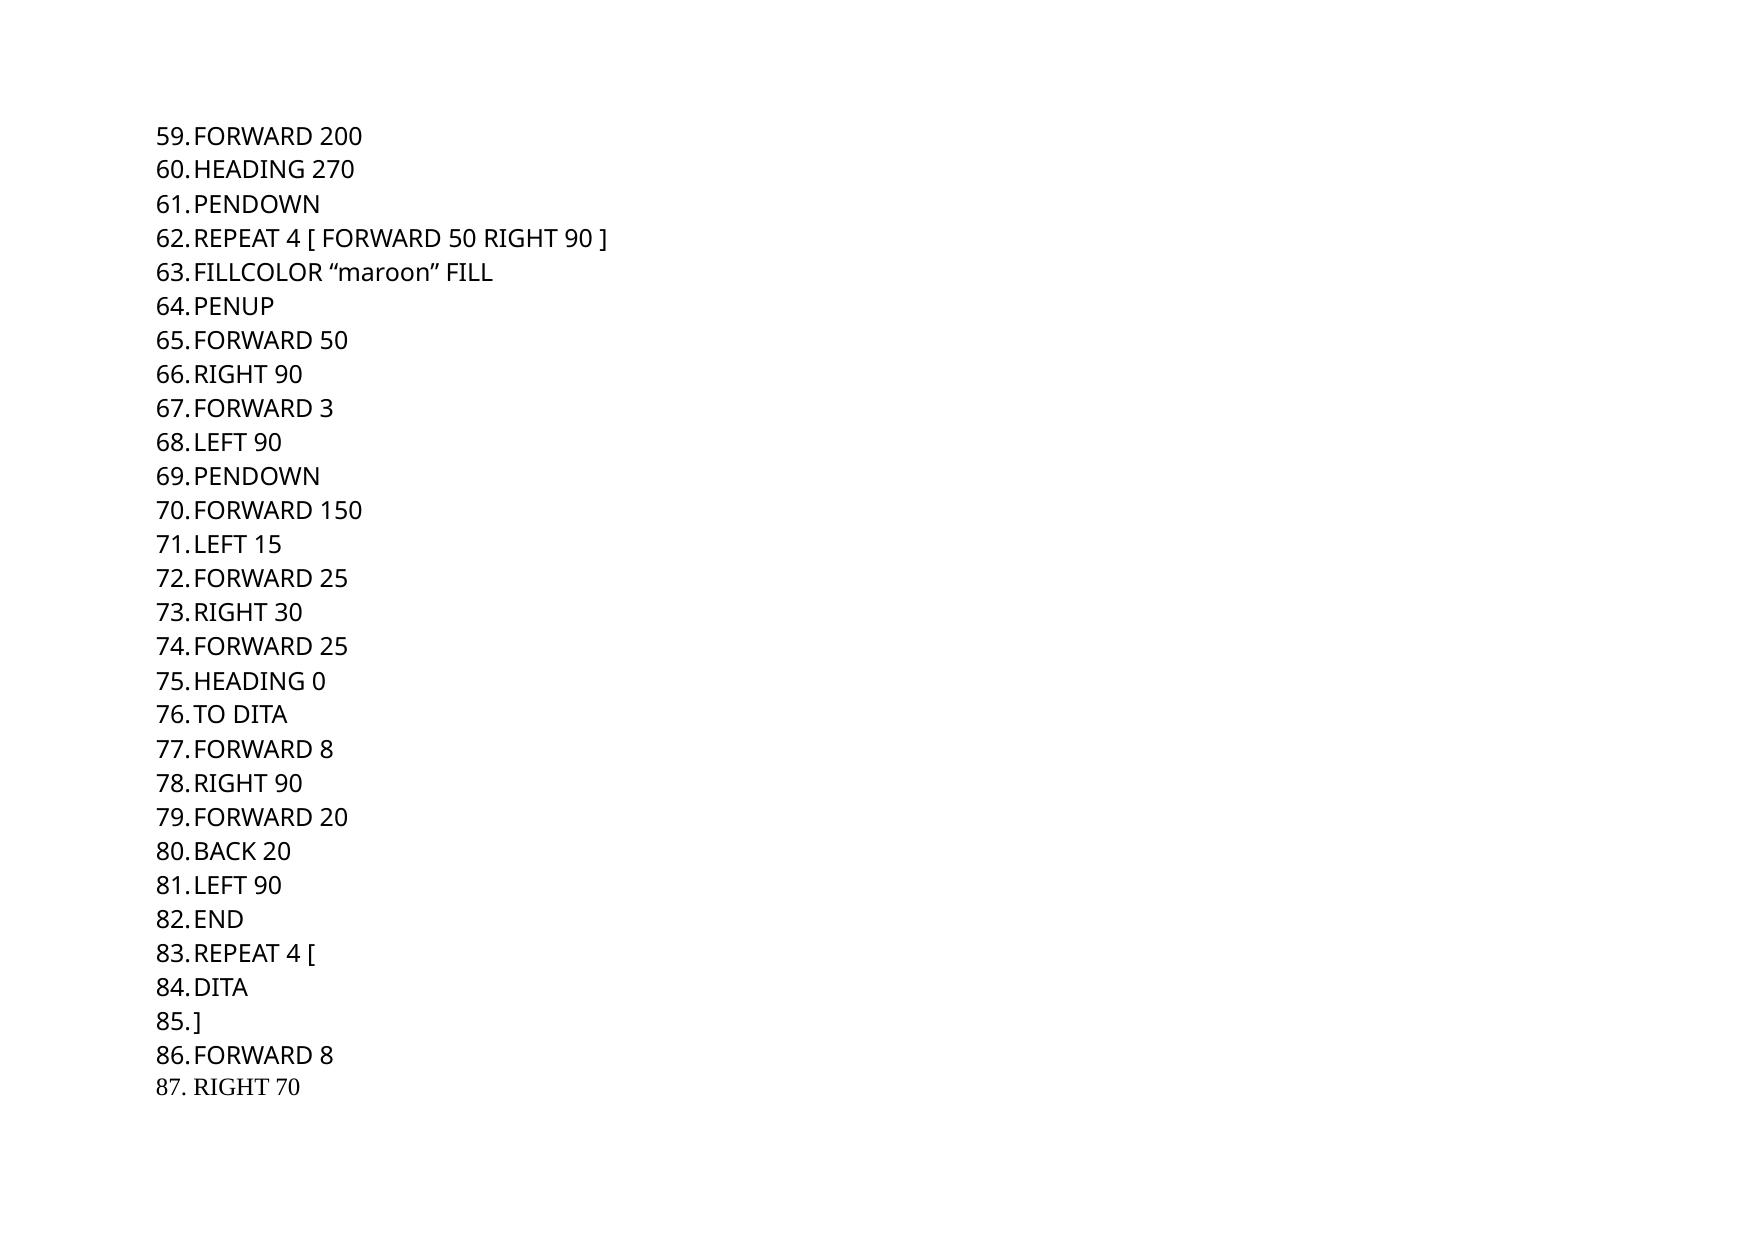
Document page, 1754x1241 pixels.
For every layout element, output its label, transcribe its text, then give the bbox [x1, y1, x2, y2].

list FORWARD 20 [156, 799, 1636, 833]
list LEFT 90 [156, 425, 1636, 459]
list ] [156, 1004, 1636, 1038]
list END [156, 902, 1636, 936]
list LEFT 90 [156, 867, 1636, 902]
list RIGHT 90 [156, 357, 1636, 391]
list LEFT 15 [156, 527, 1636, 561]
list FILLCOLOR “maroon” FILL [156, 254, 1636, 288]
list FORWARD 8 [156, 1038, 1636, 1072]
list PENDOWN [156, 459, 1636, 493]
list FORWARD 8 [156, 731, 1636, 765]
list REPEAT 4 [ FORWARD 50 RIGHT 90 ] [156, 220, 1636, 254]
list PENDOWN [156, 186, 1636, 220]
list RIGHT 30 [156, 595, 1636, 629]
list FORWARD 200 [156, 118, 1636, 152]
list DITA [156, 970, 1636, 1004]
list FORWARD 25 [156, 629, 1636, 663]
list FORWARD 3 [156, 391, 1636, 425]
list FORWARD 25 [156, 561, 1636, 595]
list RIGHT 90 [156, 765, 1636, 799]
list FORWARD 50 [156, 322, 1636, 357]
list PENUP [156, 288, 1636, 322]
list HEADING 0 [156, 663, 1636, 697]
list REPEAT 4 [ [156, 936, 1636, 970]
list TO DITA [156, 697, 1636, 731]
list RIGHT 70 [156, 1072, 1636, 1101]
list FORWARD 150 [156, 493, 1636, 527]
list BACK 20 [156, 833, 1636, 867]
list HEADING 270 [156, 152, 1636, 186]
